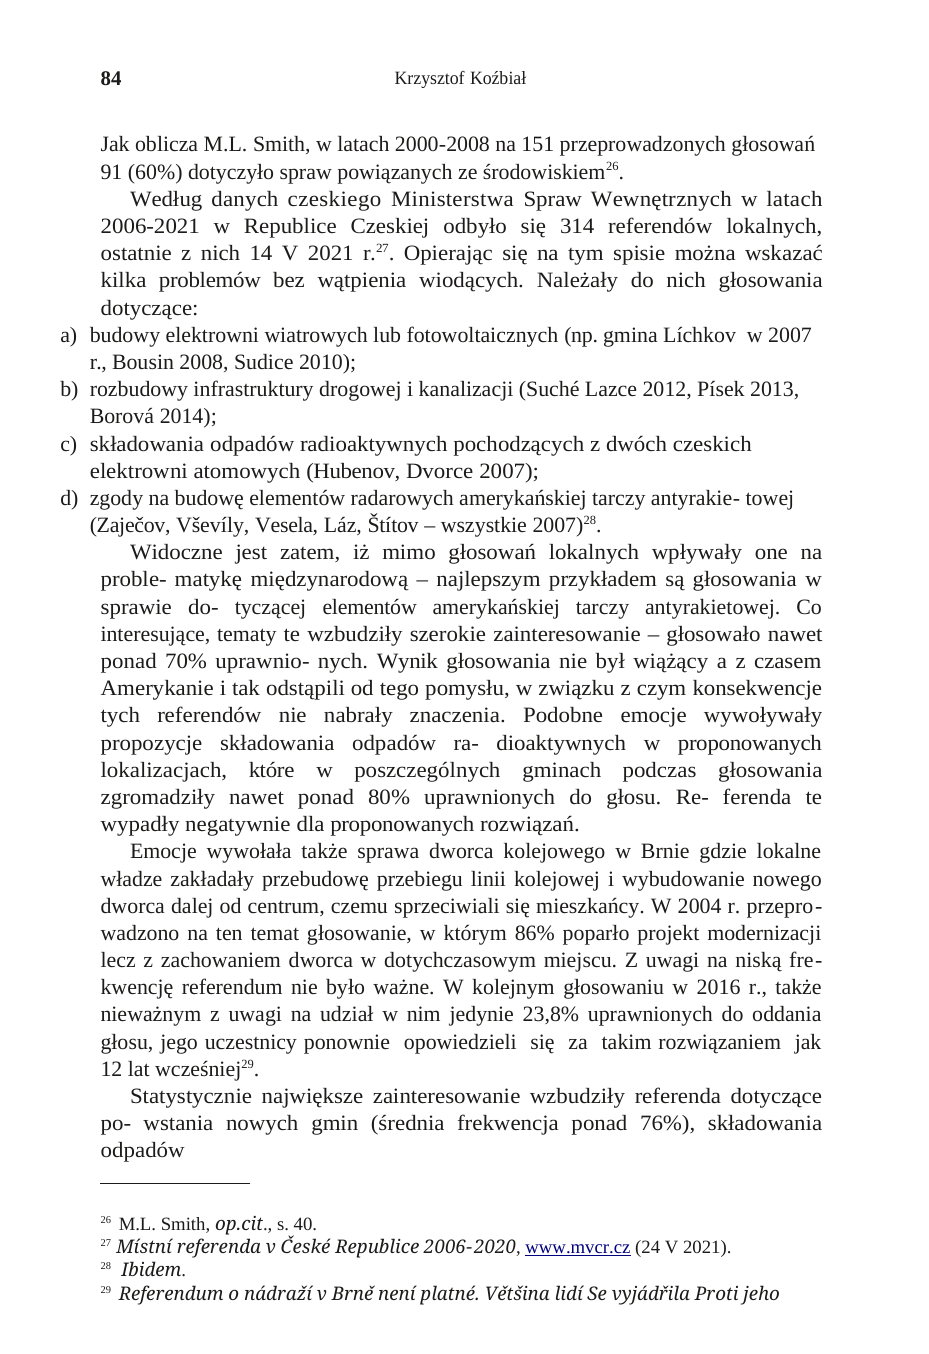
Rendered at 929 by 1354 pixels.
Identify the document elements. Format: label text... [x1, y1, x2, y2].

list składowania odpadów radioaktywnych pochodzących z dwóch czeskich elektrowni atomowych (Hubenov, Dvorce 2007); [60, 431, 822, 483]
list budowy elektrowni wiatrowych lub fotowoltaicznych (np. gmina Líchkov w 2007 r., Bousin 2008, Sudice 2010); [60, 322, 822, 374]
text Jak oblicza M.L. Smith, w latach 2000‑2008 na 151 przeprowadzonych głosowań 91 (60%) dotyczyło spraw powiązanych ze środowiskiem26. [100, 131, 834, 184]
text Widoczne jest zatem, iż mimo głosowań lokalnych wpływały one na proble‑ matykę międzynarodową – najlepszym przykładem są głosowania w sprawie do‑ tyczącej elementów amerykańskiej tarczy antyrakietowej. Co interesujące, tematy te wzbudziły szerokie zainteresowanie – głosowało nawet ponad 70% uprawnio‑ nych. Wynik głosowania nie był wiążący a z czasem Amerykanie i tak odstąpili od tego pomysłu, w związku z czym konsekwencje tych referendów nie nabrały znaczenia. Podobne emocje wywoływały propozycje składowania odpadów ra‑ dioaktywnych w proponowanych lokalizacjach, które w poszczególnych gminach podczas głosowania zgromadziły nawet ponad 80% uprawnionych do głosu. Re‑ ferenda te wypadły negatywnie dla proponowanych rozwiązań. [100, 539, 822, 836]
list zgody na budowę elementów radarowych amerykańskiej tarczy antyrakie‑ towej (Zaječov, Vševíly, Vesela, Láz, Štítov – wszystkie 2007)28. [60, 485, 834, 537]
text 26 M.L. Smith, op.cit., s. 40. [100, 1211, 834, 1236]
text Według danych czeskiego Ministerstwa Spraw Wewnętrznych w latach 2006‑2021 w Republice Czeskiej odbyło się 314 referendów lokalnych, ostatnie z nich 14 V 2021 r.27. Opierając się na tym spisie można wskazać kilka problemów bez wątpienia wiodących. Należały do nich głosowania dotyczące: [100, 186, 823, 320]
text 28 Ibidem. [100, 1258, 834, 1281]
text Emocje wywołała także sprawa dworca kolejowego w Brnie gdzie lokalne władze zakładały przebudowę przebiegu linii kolejowej i wybudowanie nowego dworca dalej od centrum, czemu sprzeciwiali się mieszkańcy. W 2004 r. przepro‑ wadzono na ten temat głosowanie, w którym 86% poparło projekt modernizacji lecz z zachowaniem dworca w dotychczasowym miejscu. Z uwagi na niską fre‑ kwencję referendum nie było ważne. W kolejnym głosowaniu w 2016 r., także nieważnym z uwagi na udział w nim jedynie 23,8% uprawnionych do oddania głosu, jego uczestnicy ponownie opowiedzieli się za takim rozwiązaniem jak 12 lat wcześniej29. [100, 838, 822, 1081]
list rozbudowy infrastruktury drogowej i kanalizacji (Suché Lazce 2012, Písek 2013, Borová 2014); [60, 376, 834, 428]
text 84 Krzysztof Koźbiał [100, 66, 834, 90]
text Statystycznie największe zainteresowanie wzbudziły referenda dotyczące po‑ wstania nowych gmin (średnia frekwencja ponad 76%), składowania odpadów [100, 1083, 822, 1163]
text 27 Místní referenda v České Republice 2006‑2020, www.mvcr.cz (24 V 2021). [100, 1236, 834, 1258]
text 29 Referendum o nádraží v Brně není platné. Většina lidí Se vyjádřila Proti jeho [100, 1281, 834, 1305]
